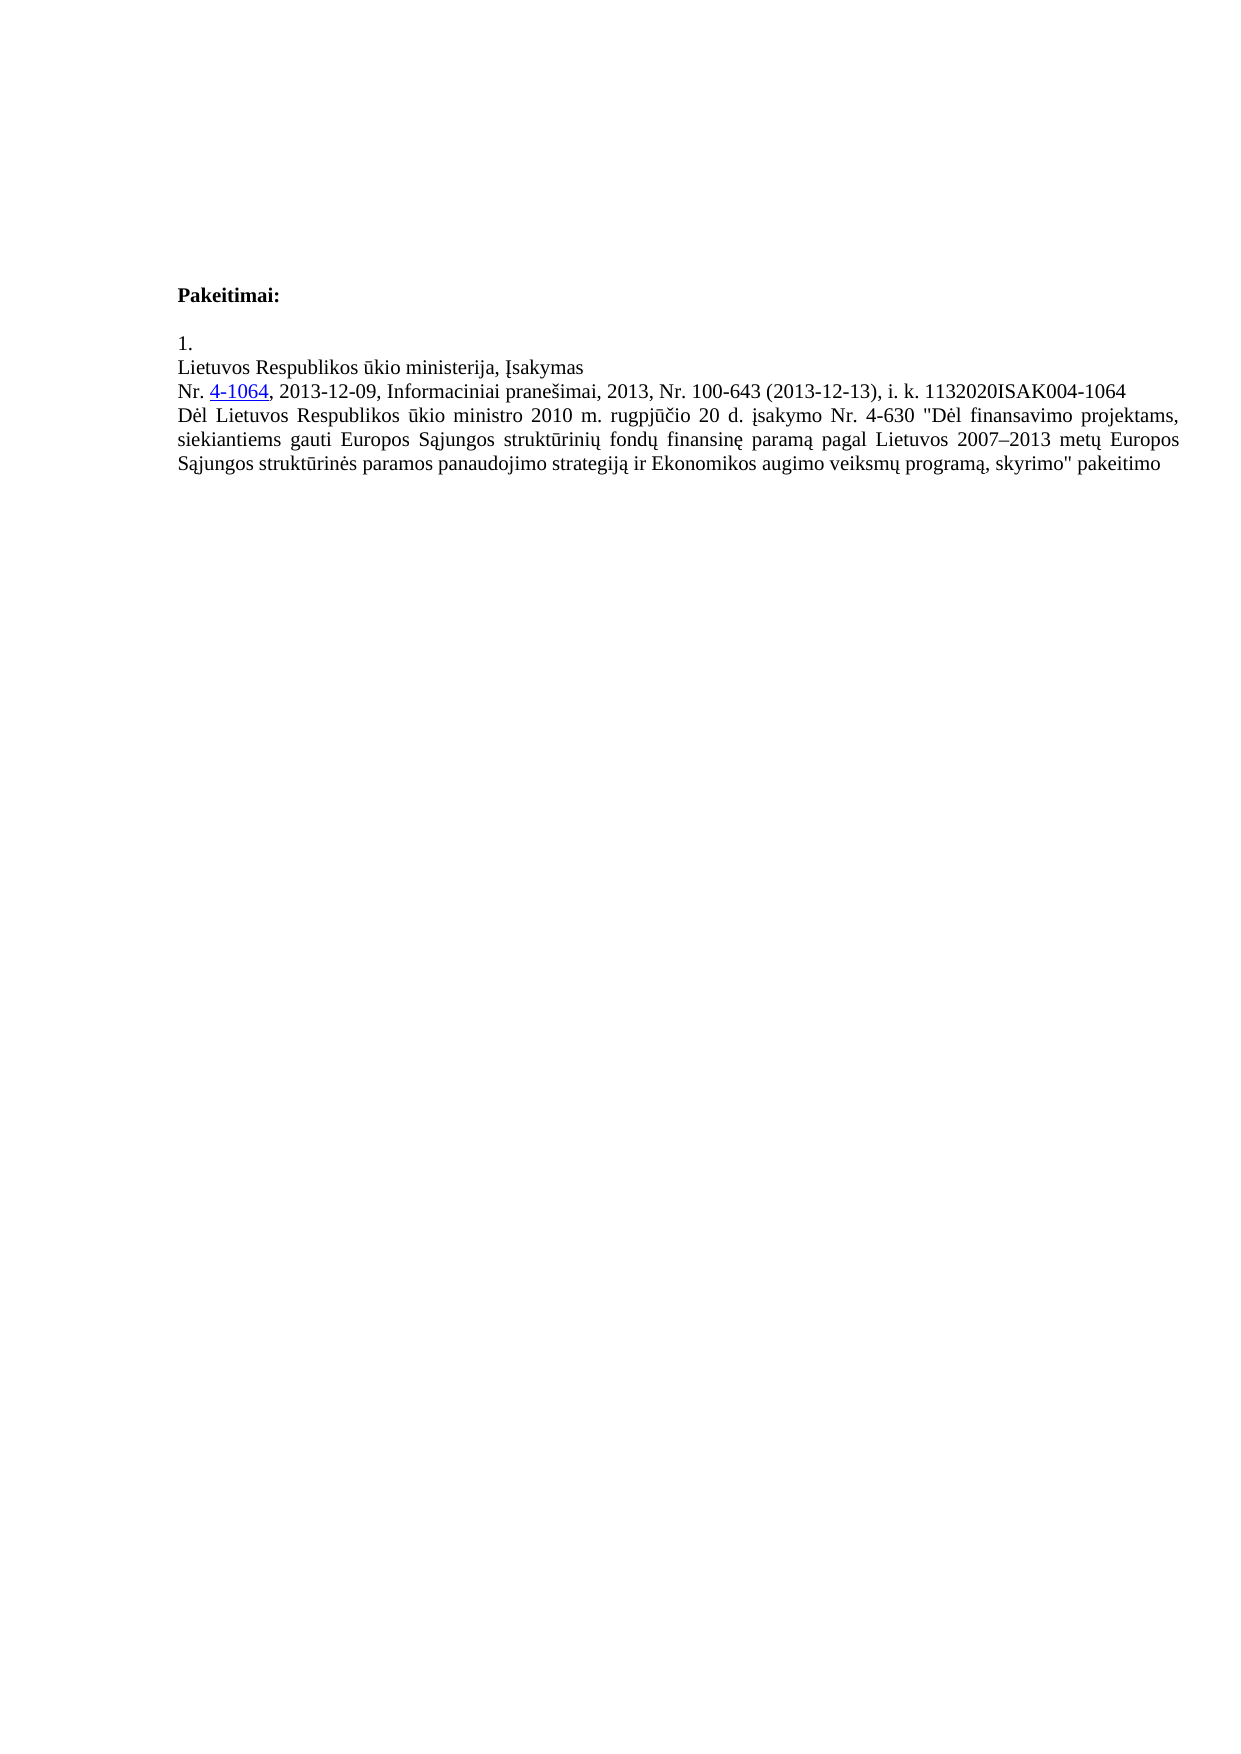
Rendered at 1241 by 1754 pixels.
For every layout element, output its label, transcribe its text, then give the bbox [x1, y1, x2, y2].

text Lietuvos Respublikos ūkio ministerija, Įsakymas [177, 355, 1181, 379]
text Dėl Lietuvos Respublikos ūkio ministro 2010 m. rugpjūčio 20 d. įsakymo Nr. 4-630 "Dėl finansavimo projektams, siekiantiems gauti Europos Sąjungos struktūrinių fondų finansinę paramą pagal Lietuvos 2007–2013 metų Europos Sąjungos struktūrinės paramos panaudojimo strategiją ir Ekonomikos augimo veiksmų programą, skyrimo" pakeitimo [177, 403, 1181, 475]
text Nr. 4-1064, 2013-12-09, Informaciniai pranešimai, 2013, Nr. 100-643 (2013-12-13), i. k. 1132020ISAK004-1064 [177, 379, 1181, 403]
text 1. [177, 331, 1181, 355]
text Pakeitimai: [177, 283, 1181, 307]
